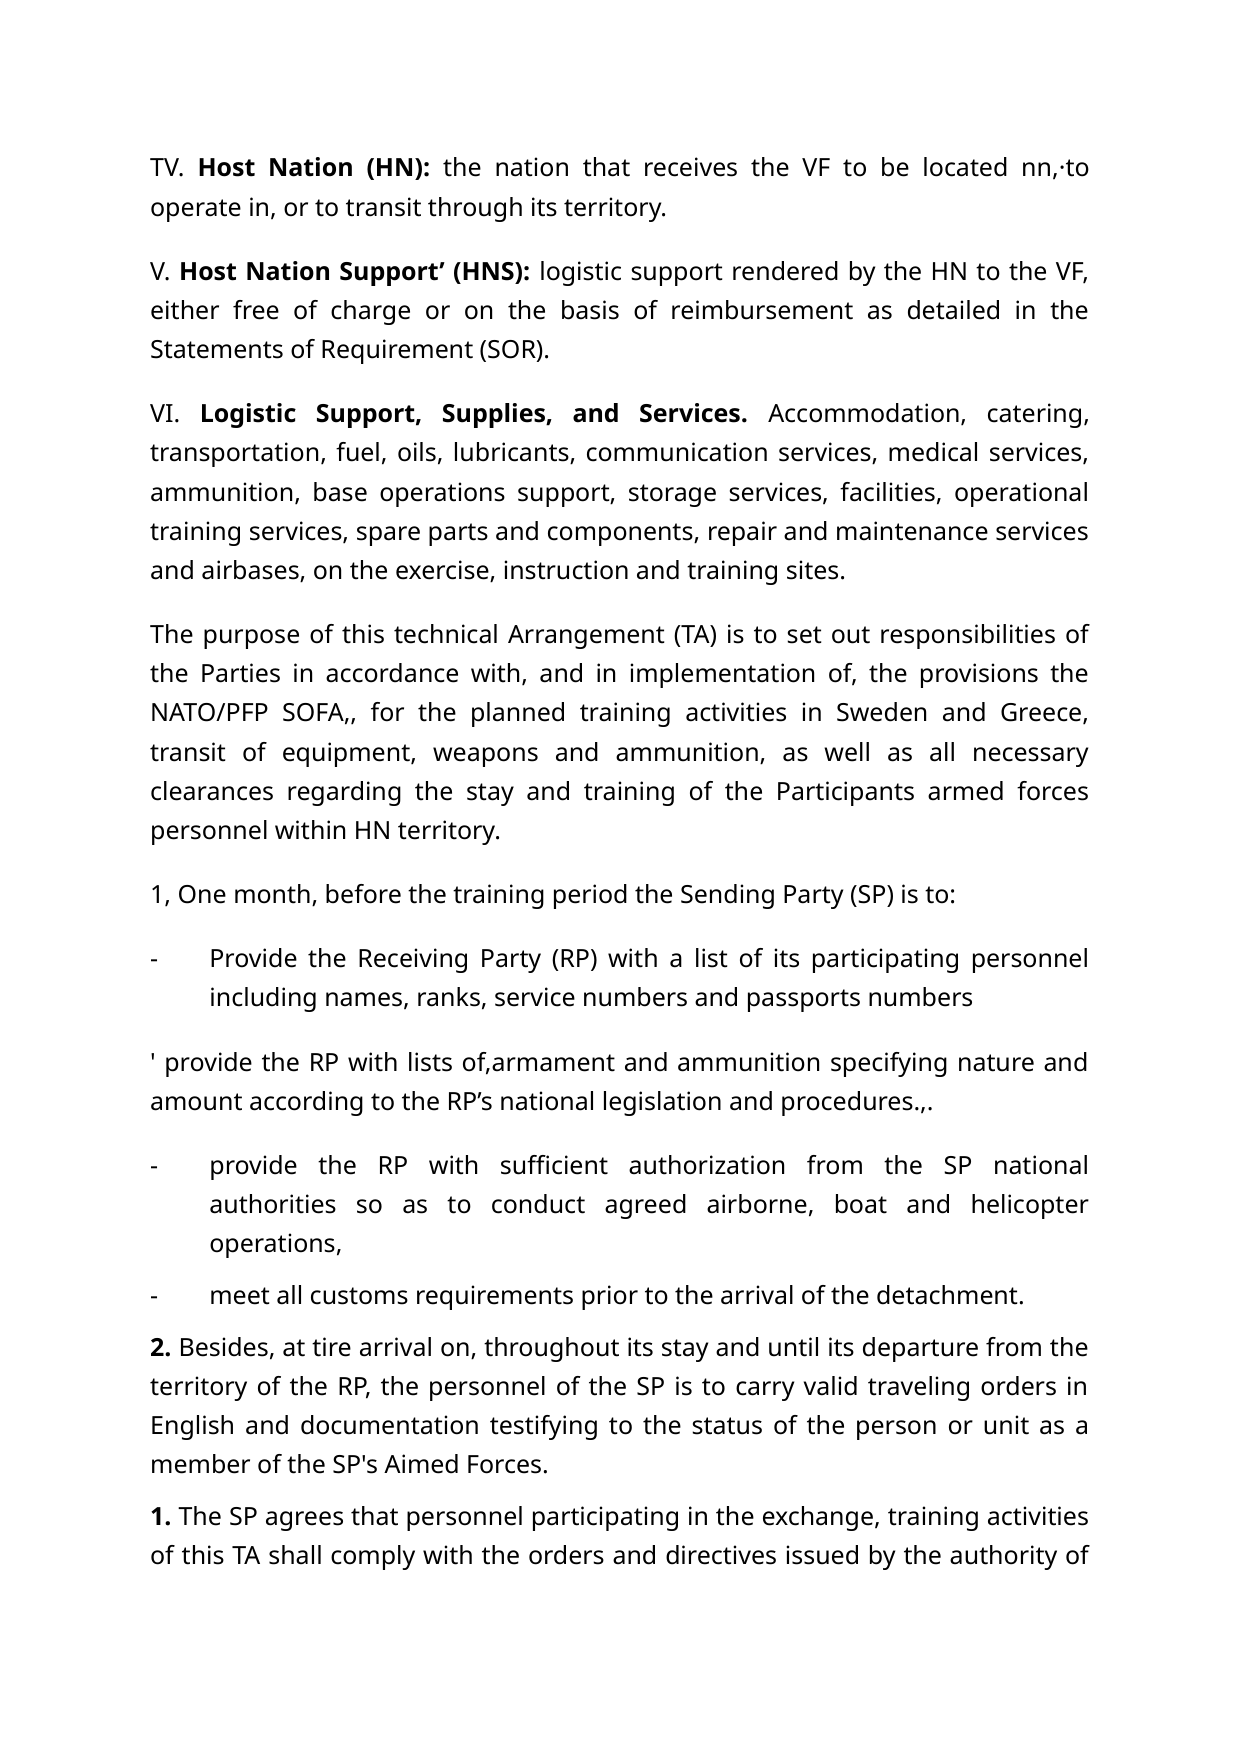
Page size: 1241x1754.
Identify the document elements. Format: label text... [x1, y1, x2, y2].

text 1. The SP agrees that personnel participating in the exchange, training activities of this TA shall comply with the orders and directives issued by the authority of [150, 1498, 1090, 1572]
list - meet all customs requirements prior to the arrival of the detachment. [150, 1277, 1090, 1312]
text TV. Host Nation (HN): the nation that receives the VF to be located nn,·to operate in, or to transit through its territory. [150, 150, 1090, 223]
text ' provide the RP with lists of,armament and ammunition specifying nature and amount according to the RP’s national legislation and procedures.,. [150, 1044, 1090, 1117]
text The purpose of this technical Arrangement (TA) is to set out responsibilities of the Parties in accordance with, and in implementation of, the provisions the NATO/PFP SOFA,, for the planned training activities in Sweden and Greece, transit of equipment, weapons and ammunition, as well as all necessary clearances regarding the stay and training of the Participants armed forces personnel within HN territory. [150, 617, 1090, 847]
text VI. Logistic Support, Supplies, and Services. Accommodation, catering, transportation, fuel, oils, lubricants, communication services, medical services, ammunition, base operations support, storage services, facilities, operational training services, spare parts and components, repair and maintenance services and airbases, on the exercise, instruction and training sites. [150, 396, 1090, 587]
list - Provide the Receiving Party (RP) with a list of its participating personnel including names, ranks, service numbers and passports numbers [150, 941, 1090, 1014]
list - provide the RP with sufficient authorization from the SP national authorities so as to conduct agreed airborne, boat and helicopter operations, [150, 1147, 1090, 1260]
text V. Host Nation Support’ (HNS): logistic support rendered by the HN to the VF, either free of charge or on the basis of reimbursement as detailed in the Statements of Requirement (SOR). [150, 253, 1090, 366]
text 2. Besides, at tire arrival on, throughout its stay and until its departure from the territory of the RP, the personnel of the SP is to carry valid traveling orders in English and documentation testifying to the status of the person or unit as a member of the SP's Aimed Forces. [150, 1329, 1090, 1481]
text 1, One month, before the training period the Sending Party (SP) is to: [150, 877, 1090, 911]
